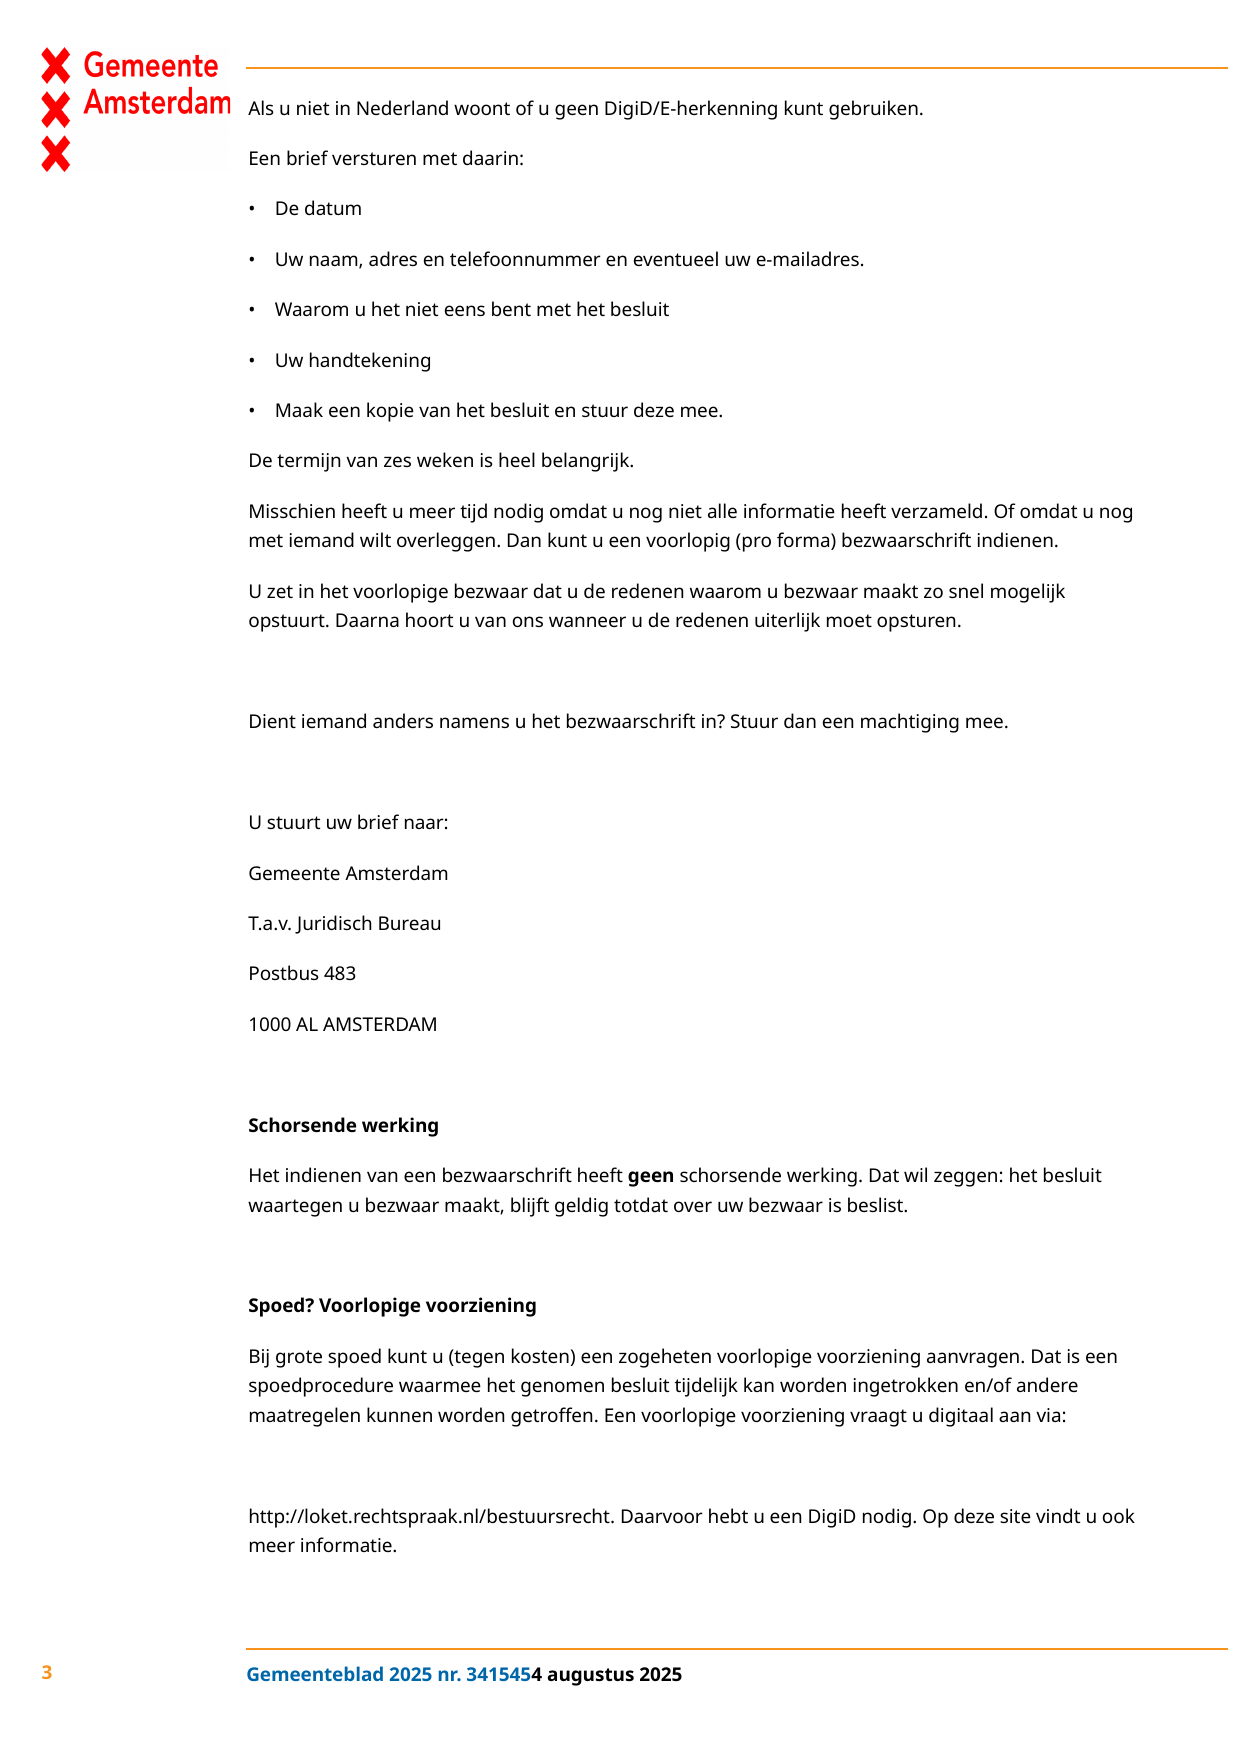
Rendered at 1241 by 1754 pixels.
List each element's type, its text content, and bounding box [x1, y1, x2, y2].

text U stuurt uw brief naar: [248, 809, 1152, 835]
text • Uw naam, adres en telefoonnummer en eventueel uw e-mailadres. [248, 246, 1152, 272]
text Bij grote spoed kunt u (tegen kosten) een zogeheten voorlopige voorziening aanvragen. Dat is een spoedprocedure waarmee het genomen besluit tijdelijk kan worden ingetrokken en/of andere maatregelen kunnen worden getroffen. Een voorlopige voorziening vraagt u digitaal aan via: [248, 1343, 1152, 1428]
text • Waarom u het niet eens bent met het besluit [248, 296, 1152, 322]
text Misschien heeft u meer tijd nodig omdat u nog niet alle informatie heeft verzameld. Of omdat u nog met iemand wilt overleggen. Dan kunt u een voorlopig (pro forma) bezwaarschrift indienen. [248, 498, 1152, 553]
text http://loket.rechtspraak.nl/bestuursrecht. Daarvoor hebt u een DigiD nodig. Op deze site vindt u ook meer informatie. [248, 1503, 1152, 1558]
text • Uw handtekening [248, 347, 1152, 373]
text Dient iemand anders namens u het bezwaarschrift in? Stuur dan een machtiging mee. [248, 708, 1152, 734]
text Postbus 483 [248, 961, 1152, 986]
text Als u niet in Nederland woont of u geen DigiD/E-herkenning kunt gebruiken. [248, 95, 1152, 121]
text U zet in het voorlopige bezwaar dat u de redenen waarom u bezwaar maakt zo snel mogelijk opstuurt. Daarna hoort u van ons wanneer u de redenen uiterlijk moet opsturen. [248, 578, 1152, 633]
text Een brief versturen met daarin: [248, 145, 1152, 171]
text 1000 AL AMSTERDAM [248, 1011, 1152, 1037]
text Spoed? Voorlopige voorziening [248, 1293, 1152, 1318]
picture [41, 47, 231, 172]
text • De datum [248, 196, 1152, 221]
text Het indienen van een bezwaarschrift heeft geen schorsende werking. Dat wil zeggen: het besluit waartegen u bezwaar maakt, blijft geldig totdat over uw bezwaar is beslist. [248, 1162, 1152, 1218]
text • Maak een kopie van het besluit en stuur deze mee. [248, 397, 1152, 423]
text Gemeente Amsterdam [248, 860, 1152, 886]
text De termijn van zes weken is heel belangrijk. [248, 448, 1152, 473]
text T.a.v. Juridisch Bureau [248, 910, 1152, 936]
text Schorsende werking [248, 1112, 1152, 1138]
